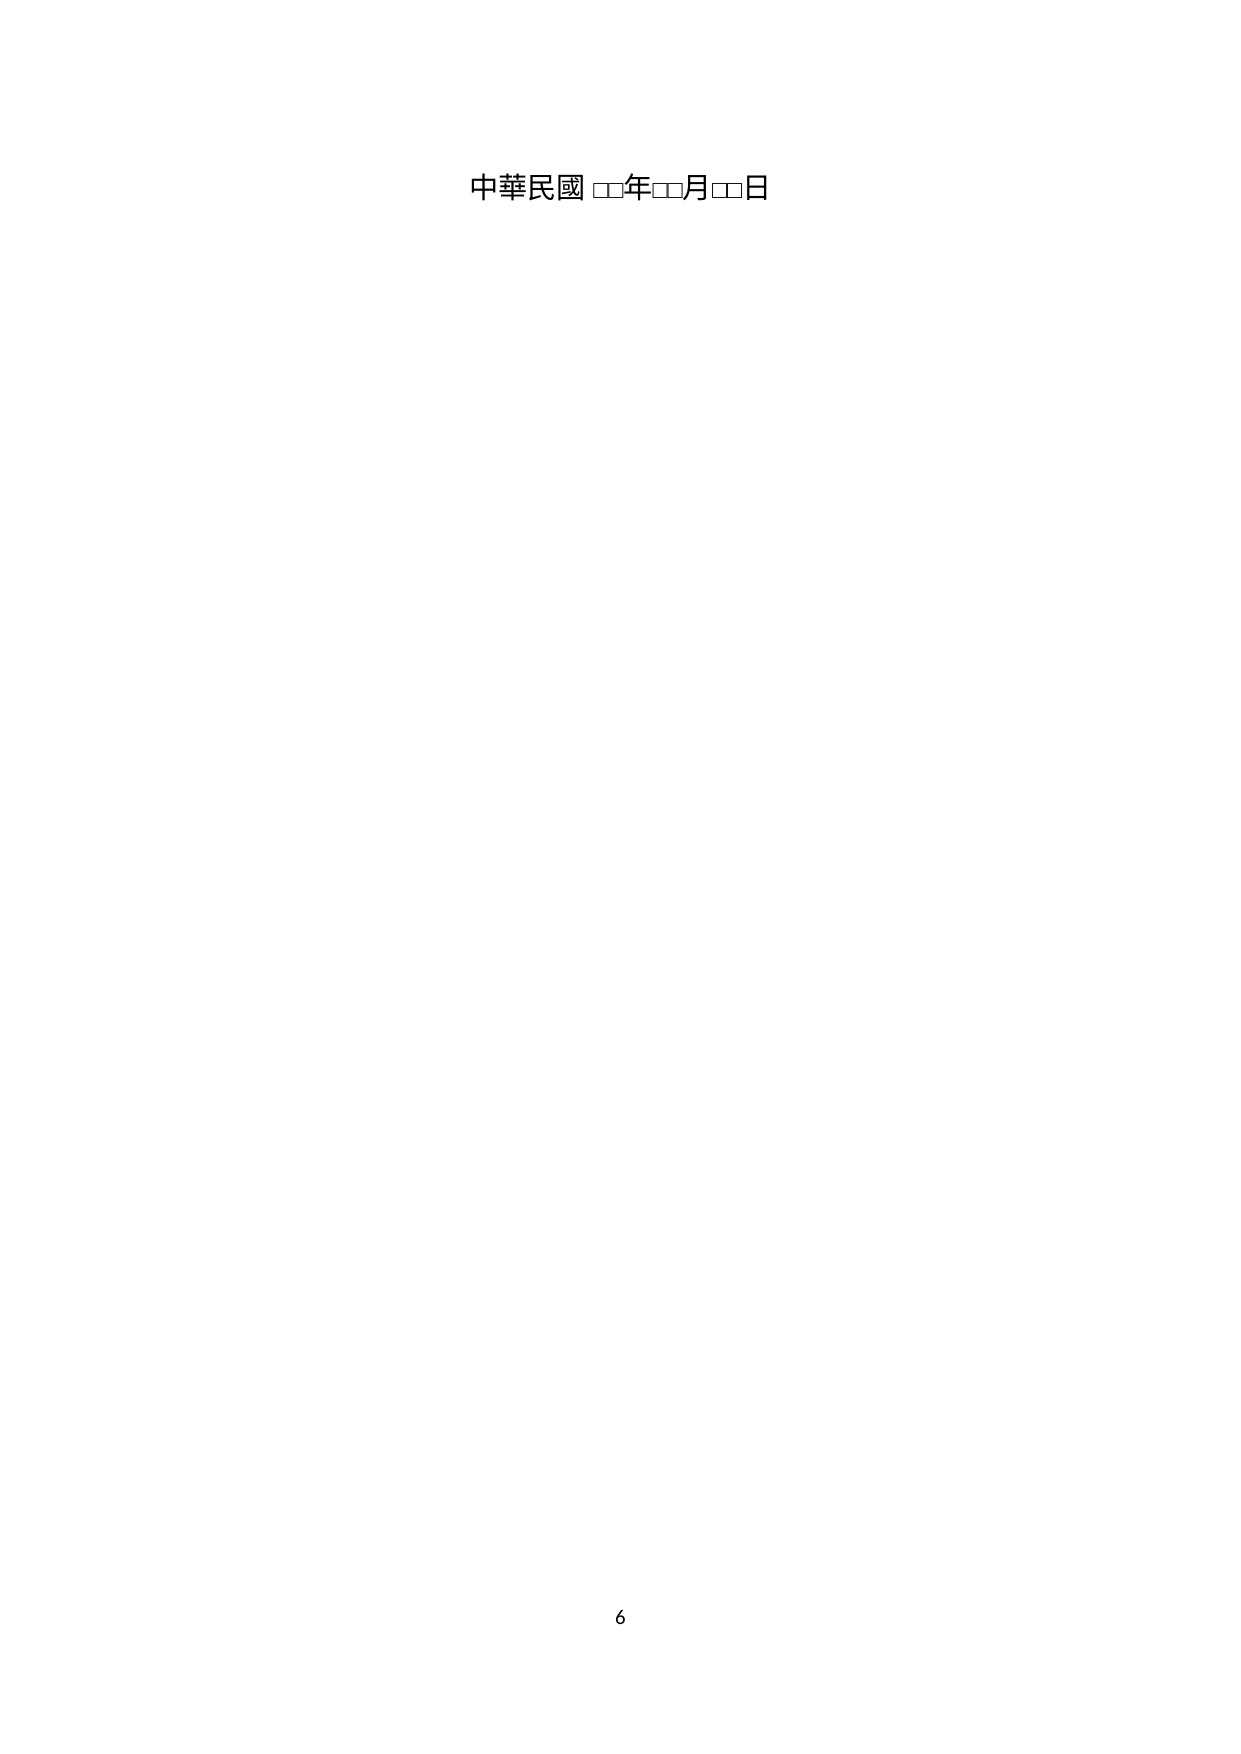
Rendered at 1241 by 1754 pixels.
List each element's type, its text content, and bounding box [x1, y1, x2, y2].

text 中華民國 □□年□□月□□日 [187, 164, 1053, 207]
